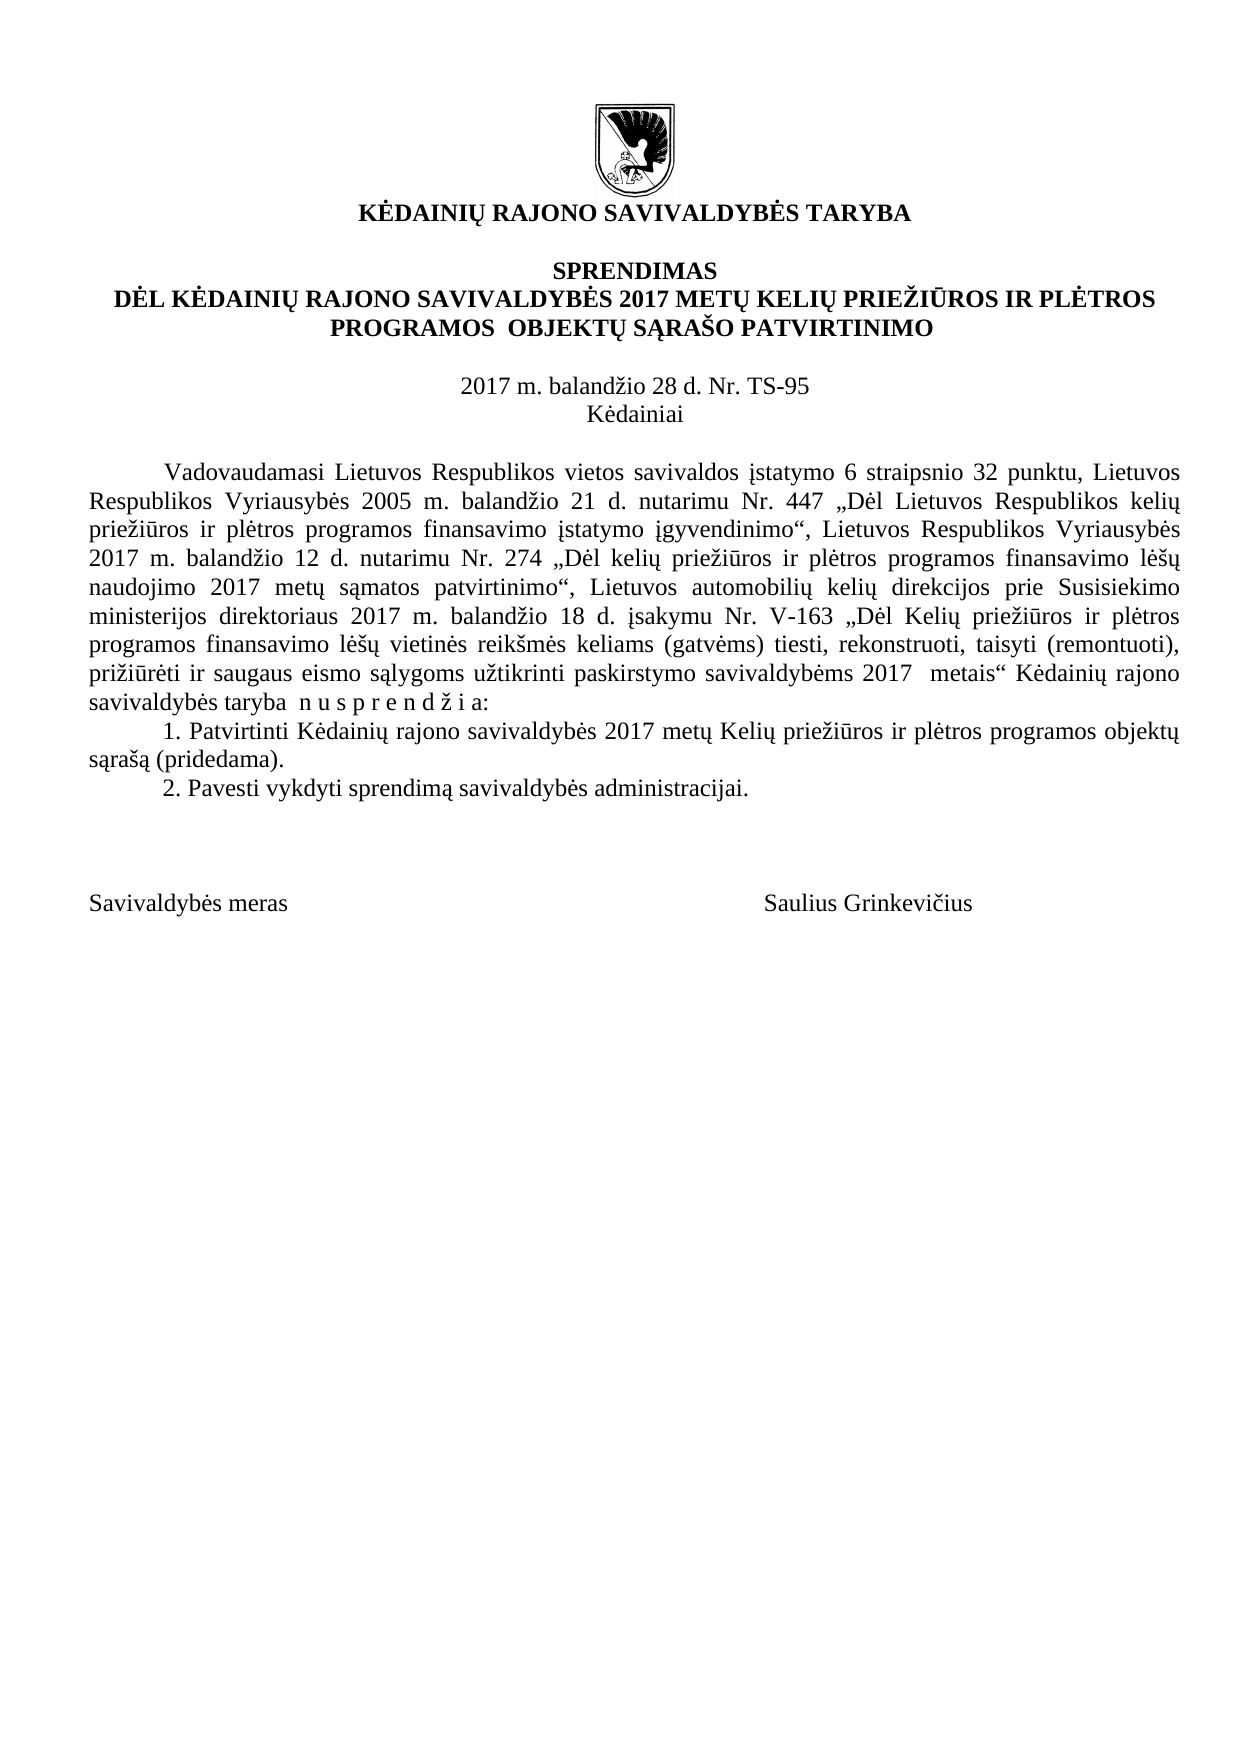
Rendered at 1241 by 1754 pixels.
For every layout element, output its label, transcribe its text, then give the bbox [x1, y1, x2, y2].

text Vadovaudamasi Lietuvos Respublikos vietos savivaldos įstatymo 6 straipsnio 32 punktu, Lietuvos Respublikos Vyriausybės 2005 m. balandžio 21 d. nutarimu Nr. 447 „Dėl Lietuvos Respublikos kelių priežiūros ir plėtros programos finansavimo įstatymo įgyvendinimo“, Lietuvos Respublikos Vyriausybės 2017 m. balandžio 12 d. nutarimu Nr. 274 „Dėl kelių priežiūros ir plėtros programos finansavimo lėšų naudojimo 2017 metų sąmatos patvirtinimo“, Lietuvos automobilių kelių direkcijos prie Susisiekimo ministerijos direktoriaus 2017 m. balandžio 18 d. įsakymu Nr. V-163 „Dėl Kelių priežiūros ir plėtros programos finansavimo lėšų vietinės reikšmės keliams (gatvėms) tiesti, rekonstruoti, taisyti (remontuoti), prižiūrėti ir saugaus eismo sąlygoms užtikrinti paskirstymo savivaldybėms 2017 metais“ Kėdainių rajono savivaldybės taryba n u s p r e n d ž i a: [89, 457, 1181, 716]
text Savivaldybės meras Saulius Grinkevičius [89, 888, 1181, 917]
text KĖDAINIŲ RAJONO SAVIVALDYBĖS TARYBA [89, 198, 1181, 227]
text 2017 m. balandžio 28 d. Nr. TS-95 [89, 371, 1181, 399]
text DĖL KĖDAINIŲ RAJONO SAVIVALDYBĖS 2017 METŲ KELIŲ PRIEŽIŪROS IR PLĖTROS PROGRAMOS OBJEKTŲ SĄRAŠO PATVIRTINIMO [89, 284, 1181, 342]
text Kėdainiai [89, 399, 1181, 428]
text SPRENDIMAS [89, 256, 1181, 284]
text 2. Pavesti vykdyti sprendimą savivaldybės administracijai. [89, 773, 1181, 802]
text 1. Patvirtinti Kėdainių rajono savivaldybės 2017 metų Kelių priežiūros ir plėtros programos objektų sąrašą (pridedama). [89, 716, 1181, 773]
